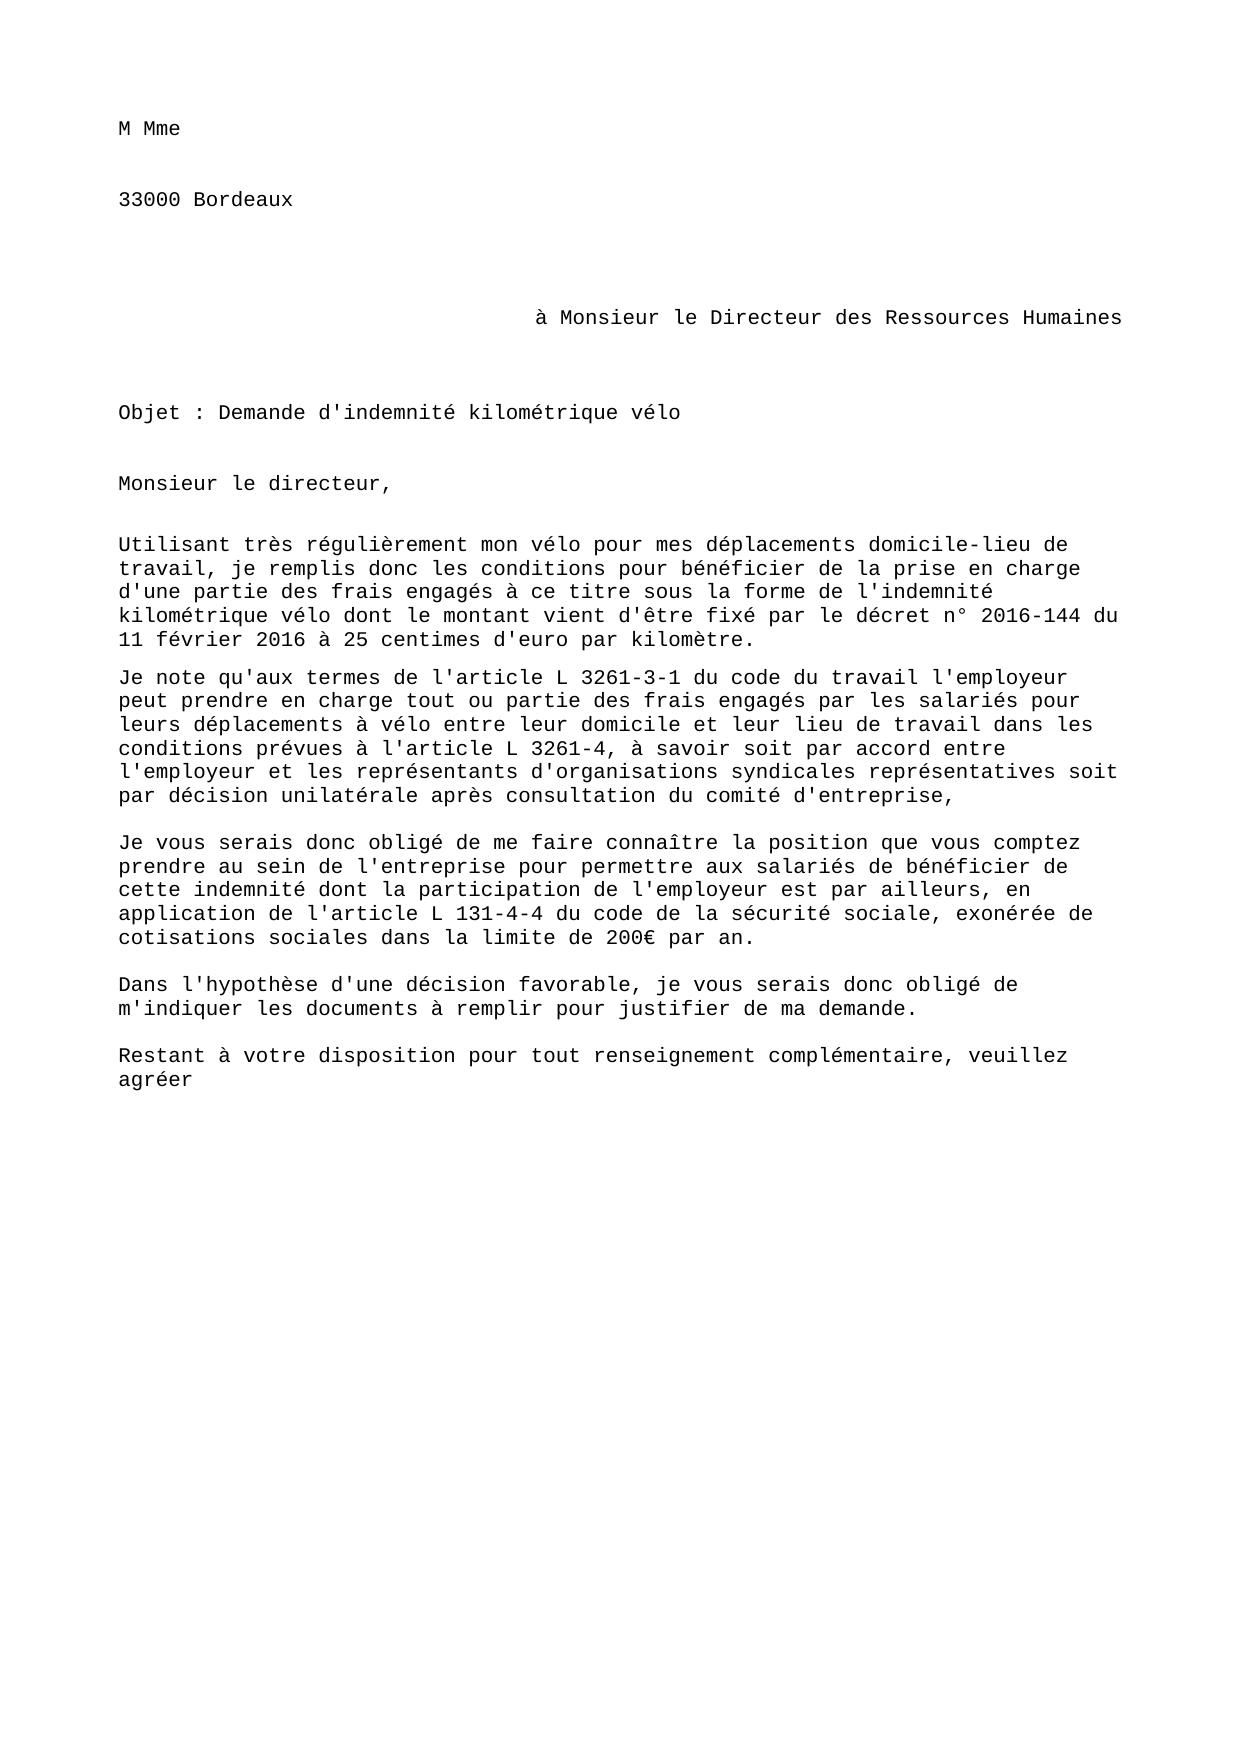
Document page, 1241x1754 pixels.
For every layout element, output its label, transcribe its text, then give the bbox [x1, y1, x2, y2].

text Je vous serais donc obligé de me faire connaître la position que vous comptez prendre au sein de l'entreprise pour permettre aux salariés de bénéficier de cette indemnité dont la participation de l'employeur est par ailleurs, en application de l'article L 131-4-4 du code de la sécurité sociale, exonérée de cotisations sociales dans la limite de 200€ par an. [118, 832, 1122, 950]
text à Monsieur le Directeur des Ressources Humaines [118, 307, 1122, 331]
text Objet : Demande d'indemnité kilométrique vélo [118, 402, 1122, 426]
text M Mme [118, 118, 1122, 142]
text Utilisant très régulièrement mon vélo pour mes déplacements domicile-lieu de [118, 534, 1122, 558]
text 33000 Bordeaux [118, 189, 1122, 213]
text Dans l'hypothèse d'une décision favorable, je vous serais donc obligé de m'indiquer les documents à remplir pour justifier de ma demande. [118, 974, 1122, 1021]
text Monsieur le directeur, [118, 473, 1122, 496]
text travail, je remplis donc les conditions pour bénéficier de la prise en charge d'une partie des frais engagés à ce titre sous la forme de l'indemnité kilométrique vélo dont le montant vient d'être fixé par le décret n° 2016-144 du 11 février 2016 à 25 centimes d'euro par kilomètre. [118, 558, 1122, 652]
text Restant à votre disposition pour tout renseignement complémentaire, veuillez agréer [118, 1045, 1122, 1092]
text Je note qu'aux termes de l'article L 3261-3-1 du code du travail l'employeur peut prendre en charge tout ou partie des frais engagés par les salariés pour leurs déplacements à vélo entre leur domicile et leur lieu de travail dans les conditions prévues à l'article L 3261-4, à savoir soit par accord entre l'employeur et les représentants d'organisations syndicales représentatives soit par décision unilatérale après consultation du comité d'entreprise, [118, 667, 1122, 808]
